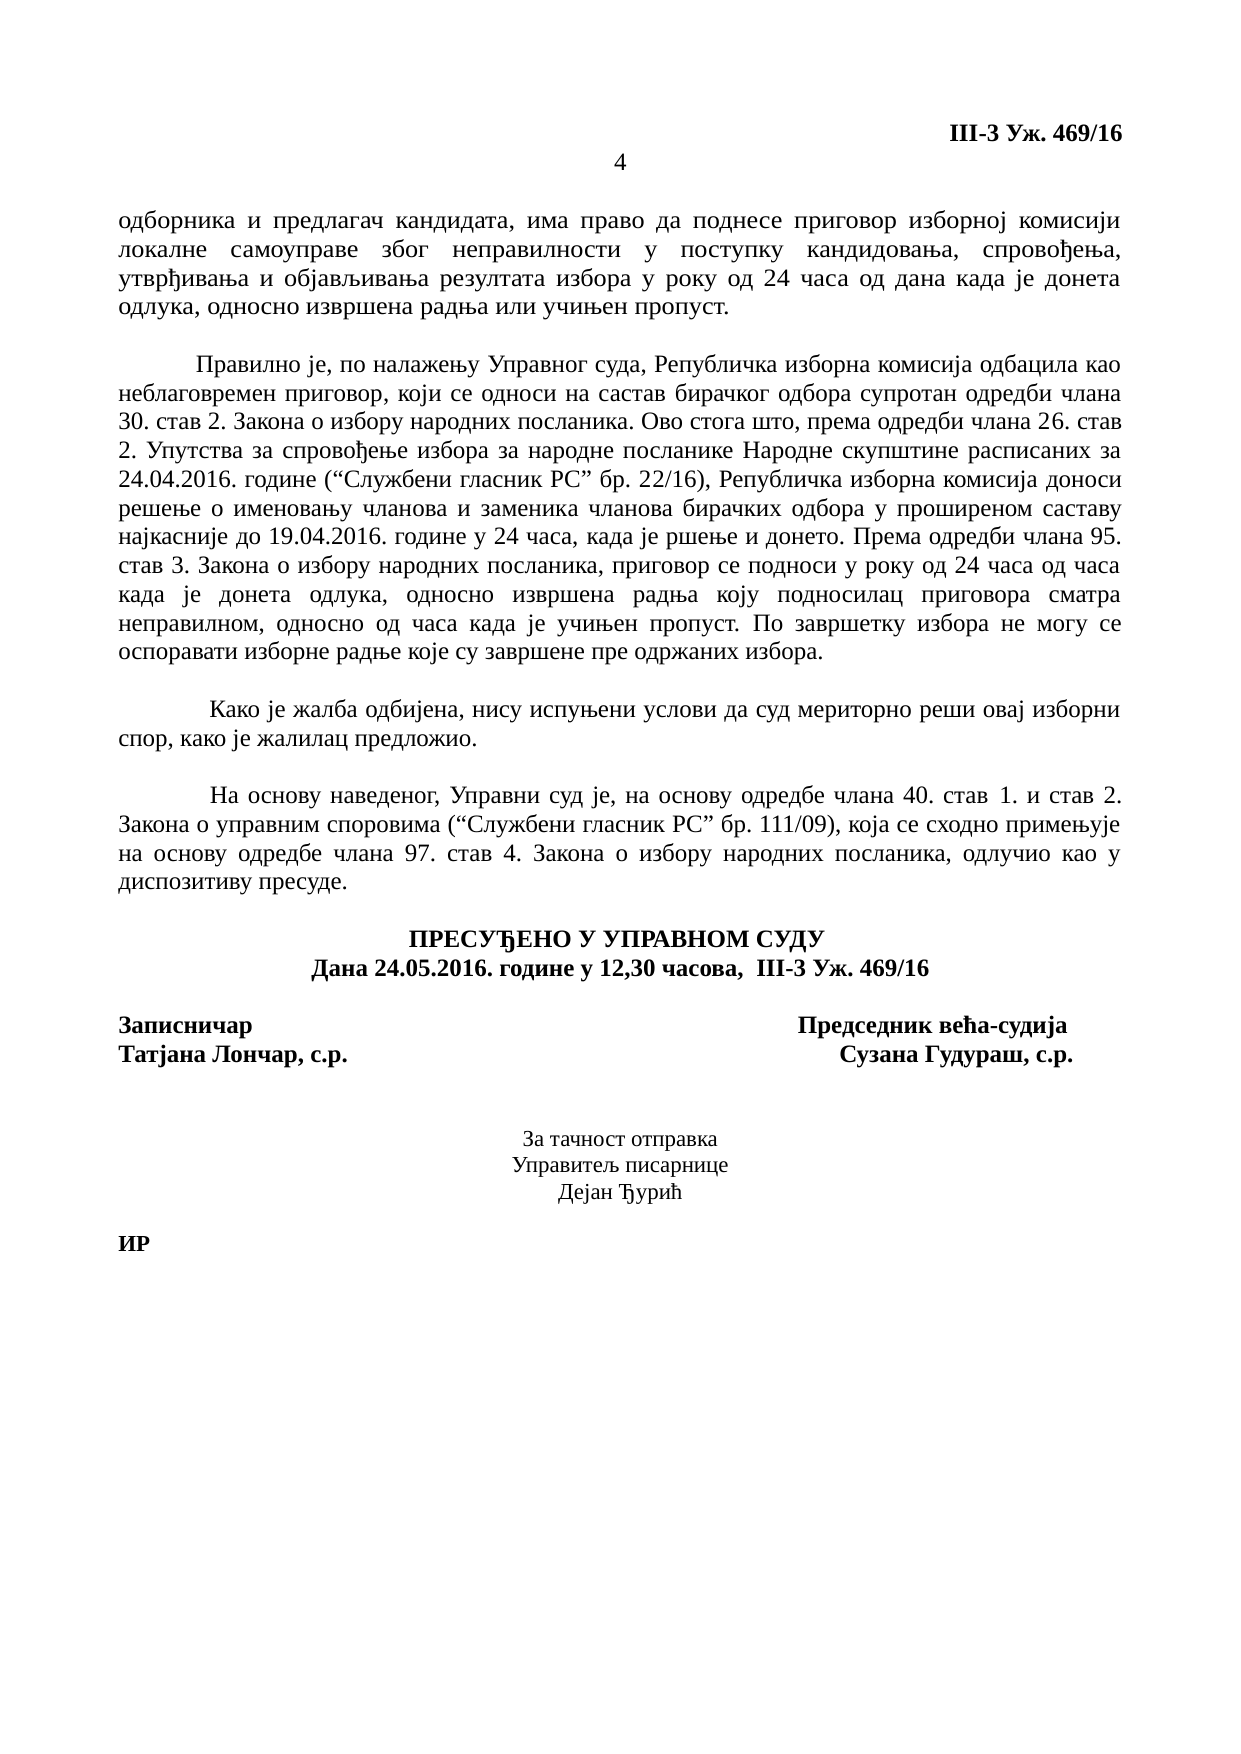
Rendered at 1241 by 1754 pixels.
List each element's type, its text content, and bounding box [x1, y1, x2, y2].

text ИР [118, 1231, 1122, 1257]
text одборника и предлагач кандидата, има право да поднесе приговор изборној комисији локалне самоуправе због неправилности у поступку кандидовања, спровођења, утврђивања и објављивања резултата избора у року од 24 часа од дана када је донета одлука, односно извршена радња или учињен пропуст. [118, 205, 1122, 320]
text Дејан Ђурић [118, 1178, 1122, 1204]
text Управитељ писарнице [118, 1151, 1122, 1178]
text Татјана Лончар, с.р. Сузана Гудураш, с.р. [118, 1039, 1122, 1068]
text Правилно је, по налажењу Управног суда, Републичка изборна комисија одбацила као неблаговремен приговор, који се односи на састав бирачког одбора супротан одредби члана 30. став 2. Закона о избору народних посланика. Ово стога што, према одредби члана 26. став 2. Упутства за спровођење избора за народне посланике Народне скупштине расписаних за 24.04.2016. године (“Службени гласник РС” бр. 22/16), Републичка изборна комисија доноси решење о именовању чланова и заменика чланова бирачких одбора у проширеном саставу најкасније до 19.04.2016. године у 24 часа, када је ршење и донето. Према одредби члана 95. став 3. Закона о избору народних посланика, приговор се подноси у року од 24 часа од часа када је донета одлука, односно извршена радња коју подносилац приговора сматра неправилном, односно од часа када је учињен пропуст. По завршетку избора не могу се оспоравати изборне радње које су завршене пре одржаних избора. [118, 349, 1122, 665]
text Записничар Председник већа-судија [118, 1010, 1122, 1039]
text Дана 24.05.2016. године у 12,30 часова, III-3 Уж. 469/16 [118, 953, 1122, 981]
text На основу наведеног, Управни суд је, на основу одредбе члана 40. став 1. и став 2. Закона о управним споровима (“Службени гласник РС” бр. 111/09), која се сходно примењује на основу одредбе члана 97. став 4. Закона о избору народних посланика, одлучио као у диспозитиву пресуде. [118, 780, 1122, 895]
text За тачност отправка [118, 1125, 1122, 1151]
text Како је жалба одбијена, нису испуњени услови да суд мериторно реши овај изборни спор, како је жалилац предложио. [118, 694, 1122, 751]
text ПРЕСУЂЕНО У УПРАВНОМ СУДУ [118, 924, 1122, 953]
